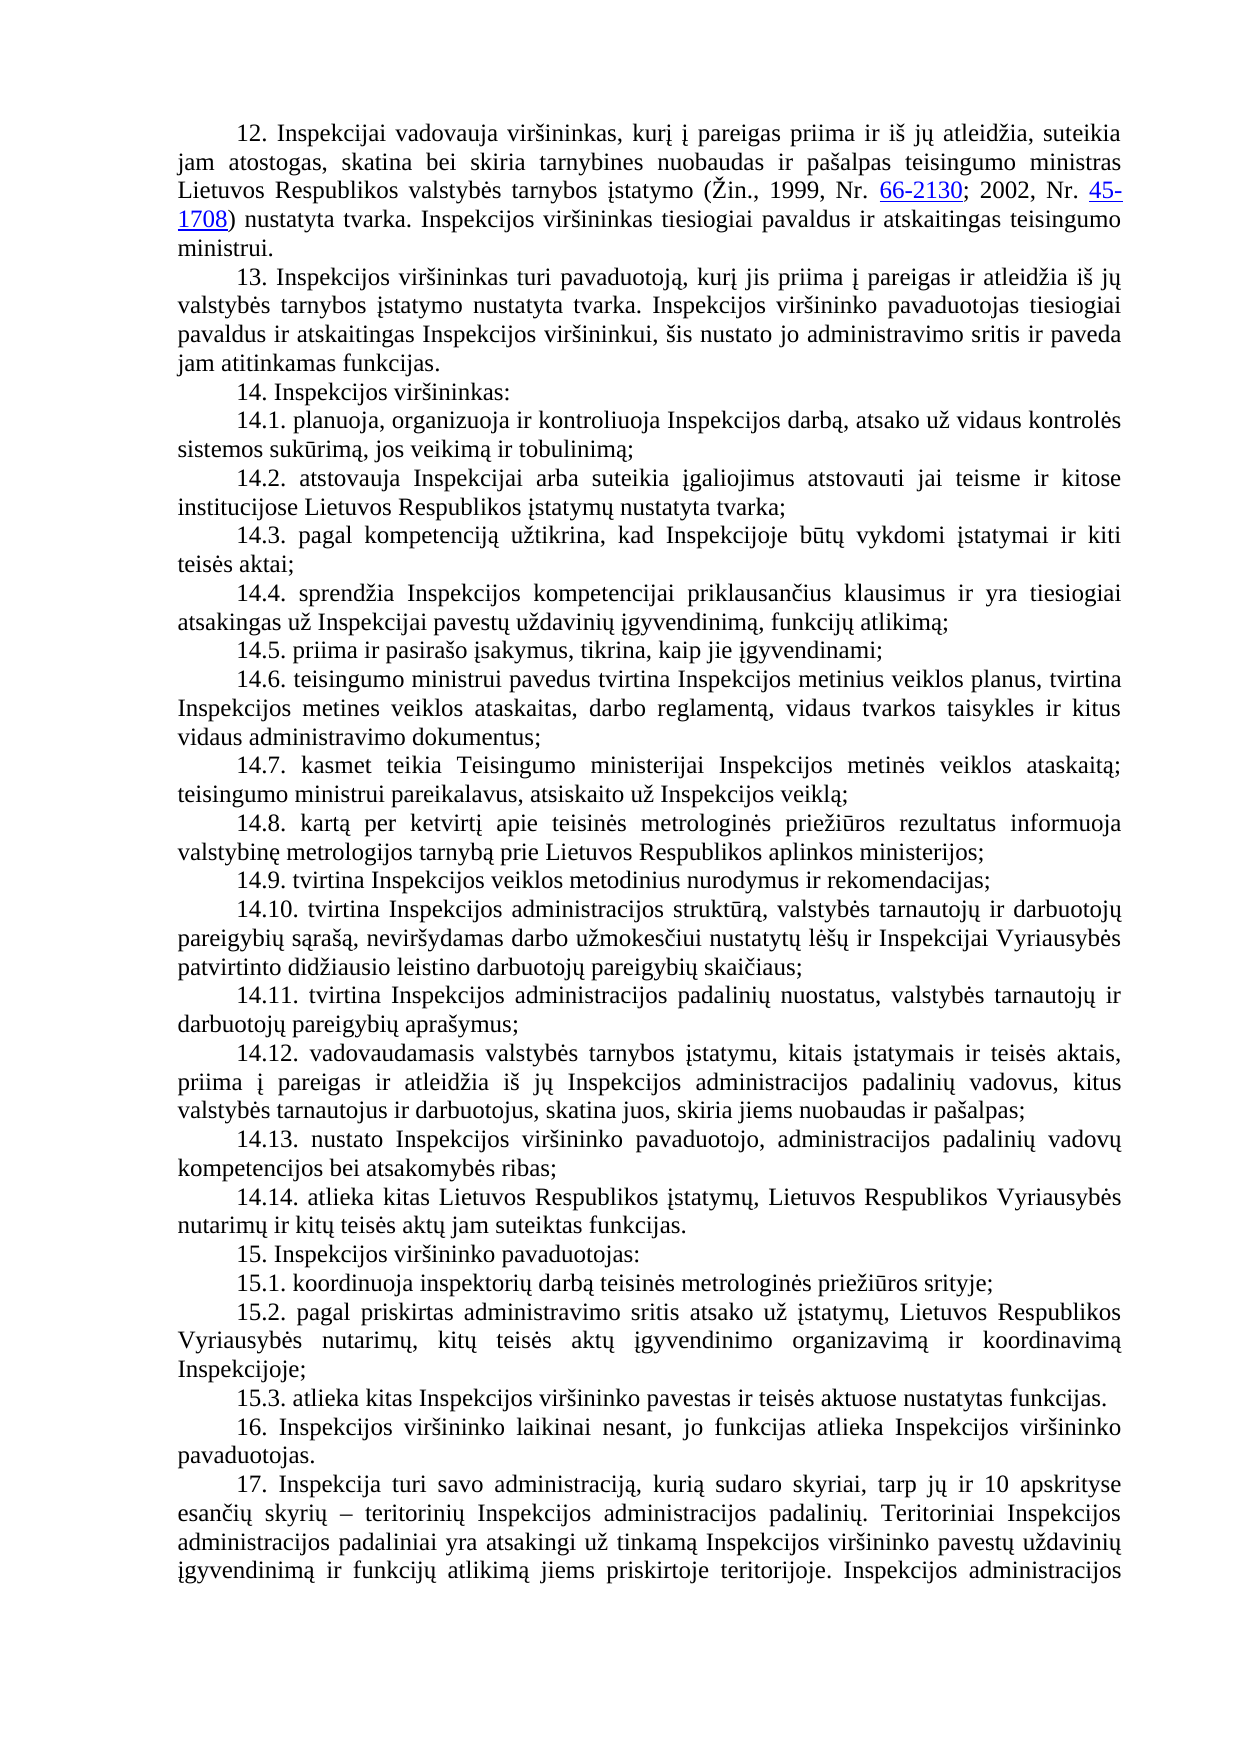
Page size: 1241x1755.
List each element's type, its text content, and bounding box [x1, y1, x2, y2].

text 14.14. atlieka kitas Lietuvos Respublikos įstatymų, Lietuvos Respublikos Vyriausybės nutarimų ir kitų teisės aktų jam suteiktas funkcijas. [177, 1182, 1122, 1239]
text 13. Inspekcijos viršininkas turi pavaduotoją, kurį jis priima į pareigas ir atleidžia iš jų valstybės tarnybos įstatymo nustatyta tvarka. Inspekcijos viršininko pavaduotojas tiesiogiai pavaldus ir atskaitingas Inspekcijos viršininkui, šis nustato jo administravimo sritis ir paveda jam atitinkamas funkcijas. [177, 262, 1122, 377]
text 14.5. priima ir pasirašo įsakymus, tikrina, kaip jie įgyvendinami; [177, 636, 1122, 664]
text 14.2. atstovauja Inspekcijai arba suteikia įgaliojimus atstovauti jai teisme ir kitose institucijose Lietuvos Respublikos įstatymų nustatyta tvarka; [177, 463, 1122, 521]
text 15. Inspekcijos viršininko pavaduotojas: [177, 1239, 1122, 1268]
text 14.6. teisingumo ministrui pavedus tvirtina Inspekcijos metinius veiklos planus, tvirtina Inspekcijos metines veiklos ataskaitas, darbo reglamentą, vidaus tvarkos taisykles ir kitus vidaus administravimo dokumentus; [177, 664, 1122, 751]
text 14.11. tvirtina Inspekcijos administracijos padalinių nuostatus, valstybės tarnautojų ir darbuotojų pareigybių aprašymus; [177, 981, 1122, 1038]
text 14.13. nustato Inspekcijos viršininko pavaduotojo, administracijos padalinių vadovų kompetencijos bei atsakomybės ribas; [177, 1124, 1122, 1182]
text 14.7. kasmet teikia Teisingumo ministerijai Inspekcijos metinės veiklos ataskaitą; teisingumo ministrui pareikalavus, atsiskaito už Inspekcijos veiklą; [177, 751, 1122, 808]
text 14.12. vadovaudamasis valstybės tarnybos įstatymu, kitais įstatymais ir teisės aktais, priima į pareigas ir atleidžia iš jų Inspekcijos administracijos padalinių vadovus, kitus valstybės tarnautojus ir darbuotojus, skatina juos, skiria jiems nuobaudas ir pašalpas; [177, 1038, 1122, 1124]
text 16. Inspekcijos viršininko laikinai nesant, jo funkcijas atlieka Inspekcijos viršininko pavaduotojas. [177, 1412, 1122, 1469]
text 14.8. kartą per ketvirtį apie teisinės metrologinės priežiūros rezultatus informuoja valstybinę metrologijos tarnybą prie Lietuvos Respublikos aplinkos ministerijos; [177, 808, 1122, 866]
text 15.2. pagal priskirtas administravimo sritis atsako už įstatymų, Lietuvos Respublikos Vyriausybės nutarimų, kitų teisės aktų įgyvendinimo organizavimą ir koordinavimą Inspekcijoje; [177, 1297, 1122, 1383]
text 15.3. atlieka kitas Inspekcijos viršininko pavestas ir teisės aktuose nustatytas funkcijas. [177, 1383, 1122, 1412]
text 12. Inspekcijai vadovauja viršininkas, kurį į pareigas priima ir iš jų atleidžia, suteikia jam atostogas, skatina bei skiria tarnybines nuobaudas ir pašalpas teisingumo ministras Lietuvos Respublikos valstybės tarnybos įstatymo (Žin., 1999, Nr. 66-2130; 2002, Nr. 45-1708) nustatyta tvarka. Inspekcijos viršininkas tiesiogiai pavaldus ir atskaitingas teisingumo ministrui. [177, 118, 1122, 262]
text 14.3. pagal kompetenciją užtikrina, kad Inspekcijoje būtų vykdomi įstatymai ir kiti teisės aktai; [177, 521, 1122, 578]
text 14.10. tvirtina Inspekcijos administracijos struktūrą, valstybės tarnautojų ir darbuotojų pareigybių sąrašą, neviršydamas darbo užmokesčiui nustatytų lėšų ir Inspekcijai Vyriausybės patvirtinto didžiausio leistino darbuotojų pareigybių skaičiaus; [177, 894, 1122, 981]
text 14.4. sprendžia Inspekcijos kompetencijai priklausančius klausimus ir yra tiesiogiai atsakingas už Inspekcijai pavestų uždavinių įgyvendinimą, funkcijų atlikimą; [177, 578, 1122, 636]
text 17. Inspekcija turi savo administraciją, kurią sudaro skyriai, tarp jų ir 10 apskrityse esančių skyrių – teritorinių Inspekcijos administracijos padalinių. Teritoriniai Inspekcijos administracijos padaliniai yra atsakingi už tinkamą Inspekcijos viršininko pavestų uždavinių įgyvendinimą ir funkcijų atlikimą jiems priskirtoje teritorijoje. Inspekcijos administracijos [177, 1469, 1122, 1584]
text 15.1. koordinuoja inspektorių darbą teisinės metrologinės priežiūros srityje; [177, 1268, 1122, 1297]
text 14. Inspekcijos viršininkas: [177, 377, 1122, 406]
text 14.9. tvirtina Inspekcijos veiklos metodinius nurodymus ir rekomendacijas; [177, 866, 1122, 894]
text 14.1. planuoja, organizuoja ir kontroliuoja Inspekcijos darbą, atsako už vidaus kontrolės sistemos sukūrimą, jos veikimą ir tobulinimą; [177, 406, 1122, 463]
